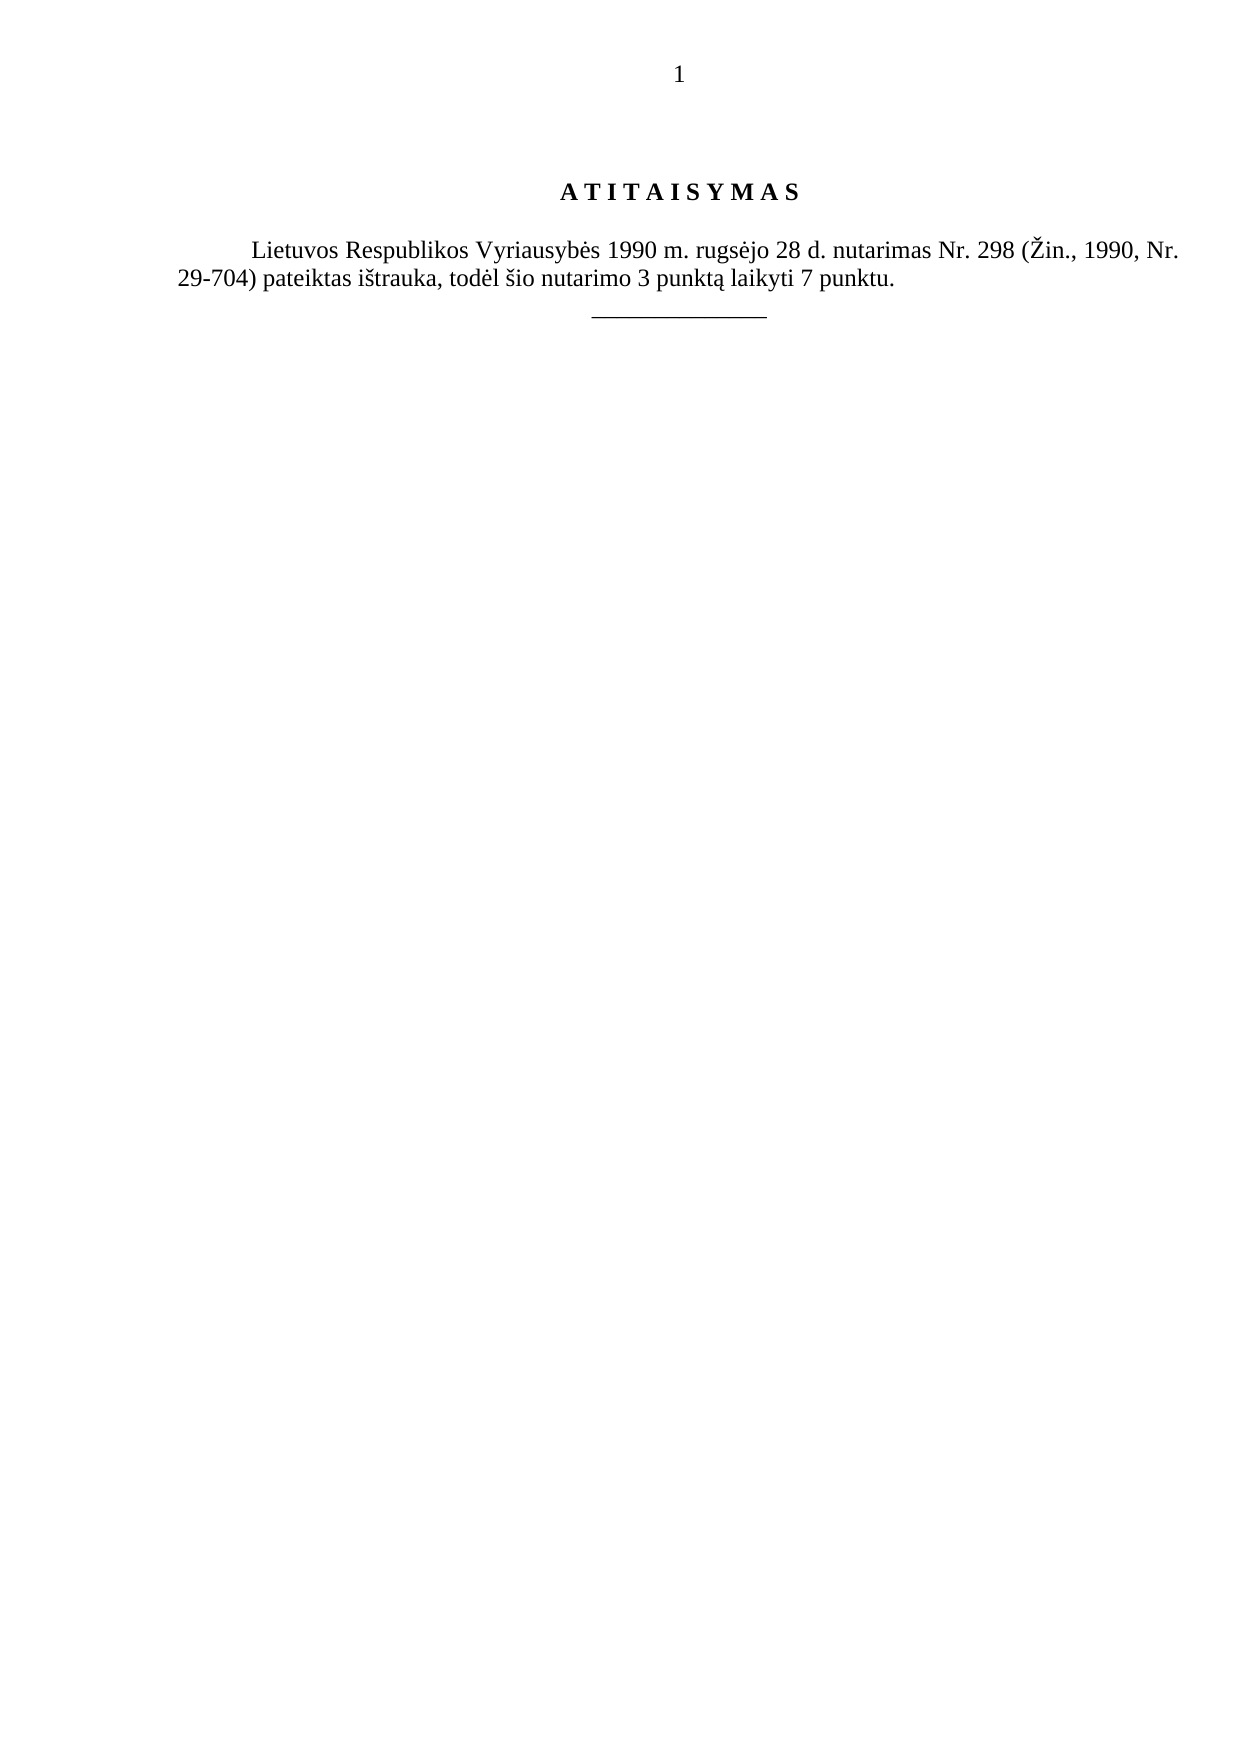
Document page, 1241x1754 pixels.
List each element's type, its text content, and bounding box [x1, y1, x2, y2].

text ATITAISYMAS [177, 177, 1181, 206]
text ______________ [177, 292, 1181, 321]
text Lietuvos Respublikos Vyriausybės 1990 m. rugsėjo 28 d. nutarimas Nr. 298 (Žin., 1990, Nr. 29-704) pateiktas ištrauka, todėl šio nutarimo 3 punktą laikyti 7 punktu. [177, 235, 1181, 292]
